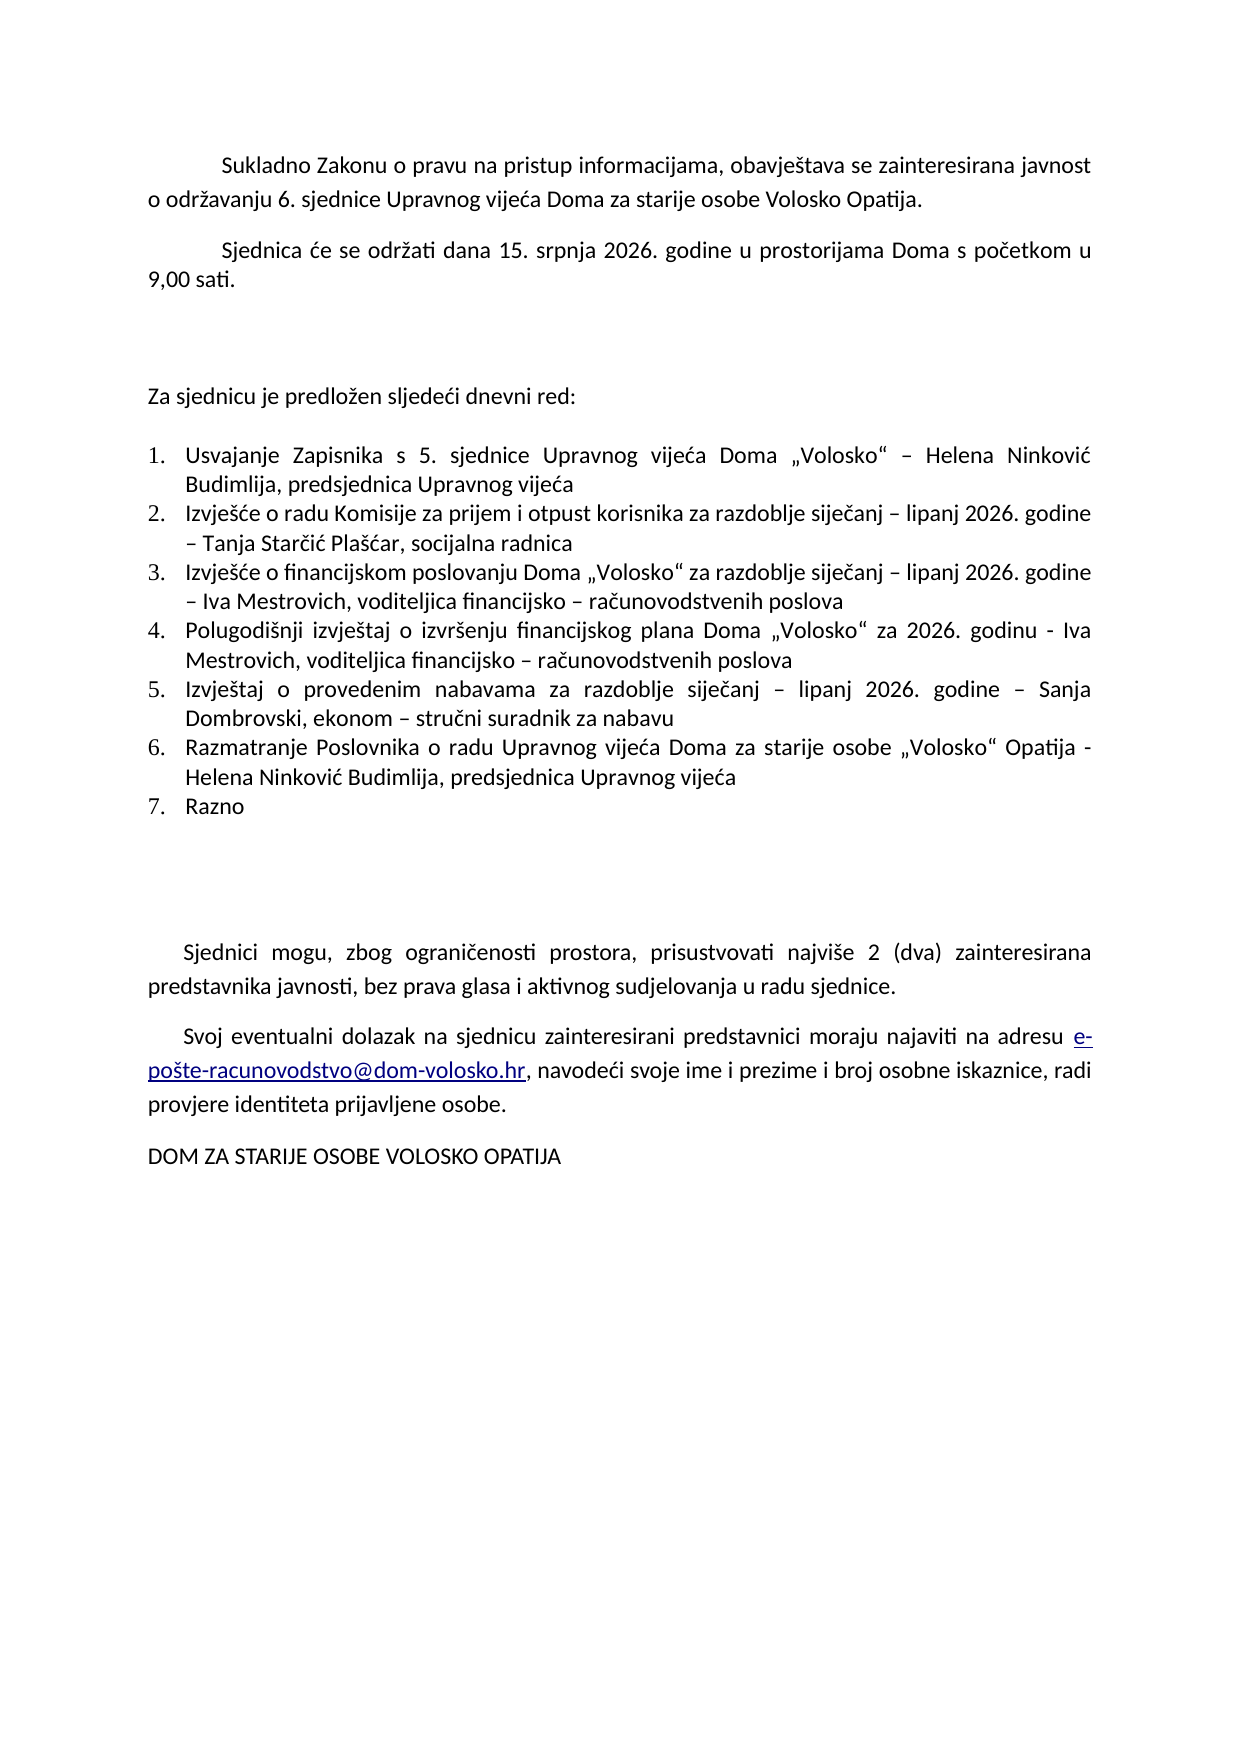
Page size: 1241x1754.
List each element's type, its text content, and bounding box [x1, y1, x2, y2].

list Razno [148, 791, 1093, 820]
text Za sjednicu je predložen sljedeći dnevni red: [148, 381, 1093, 411]
list Izvješće o radu Komisije za prijem i otpust korisnika za razdoblje siječanj – lipanj 2026. godine – Tanja Starčić Plašćar, socijalna radnica [148, 498, 1093, 557]
list Izvješće o financijskom poslovanju Doma „Volosko“ za razdoblje siječanj – lipanj 2026. godine – Iva Mestrovich, voditeljica financijsko – računovodstvenih poslova [148, 557, 1093, 615]
text Sukladno Zakonu o pravu na pristup informacijama, obavještava se zainteresirana javnost o održavanju 6. sjednice Upravnog vijeća Doma za starije osobe Volosko Opatija. [148, 148, 1093, 214]
text DOM ZA STARIJE OSOBE VOLOSKO OPATIJA [148, 1139, 1093, 1172]
text Svoj eventualni dolazak na sjednicu zainteresirani predstavnici moraju najaviti na adresu e-pošte-racunovodstvo@dom-volosko.hr, navodeći svoje ime i prezime i broj osobne iskaznice, radi provjere identiteta prijavljene osobe. [148, 1021, 1093, 1118]
list Razmatranje Poslovnika o radu Upravnog vijeća Doma za starije osobe „Volosko“ Opatija - Helena Ninković Budimlija, predsjednica Upravnog vijeća [148, 732, 1093, 791]
text Sjednici mogu, zbog ograničenosti prostora, prisustvovati najviše 2 (dva) zainteresirana predstavnika javnosti, bez prava glasa i aktivnog sudjelovanja u radu sjednice. [148, 937, 1093, 1000]
list Usvajanje Zapisnika s 5. sjednice Upravnog vijeća Doma „Volosko“ – Helena Ninković Budimlija, predsjednica Upravnog vijeća [148, 440, 1093, 498]
list Izvještaj o provedenim nabavama za razdoblje siječanj – lipanj 2026. godine – Sanja Dombrovski, ekonom – stručni suradnik za nabavu [148, 674, 1093, 732]
text Sjednica će se održati dana 15. srpnja 2026. godine u prostorijama Doma s početkom u 9,00 sati. [148, 235, 1093, 293]
list Polugodišnji izvještaj o izvršenju financijskog plana Doma „Volosko“ za 2026. godinu - Iva Mestrovich, voditeljica financijsko – računovodstvenih poslova [148, 615, 1093, 674]
